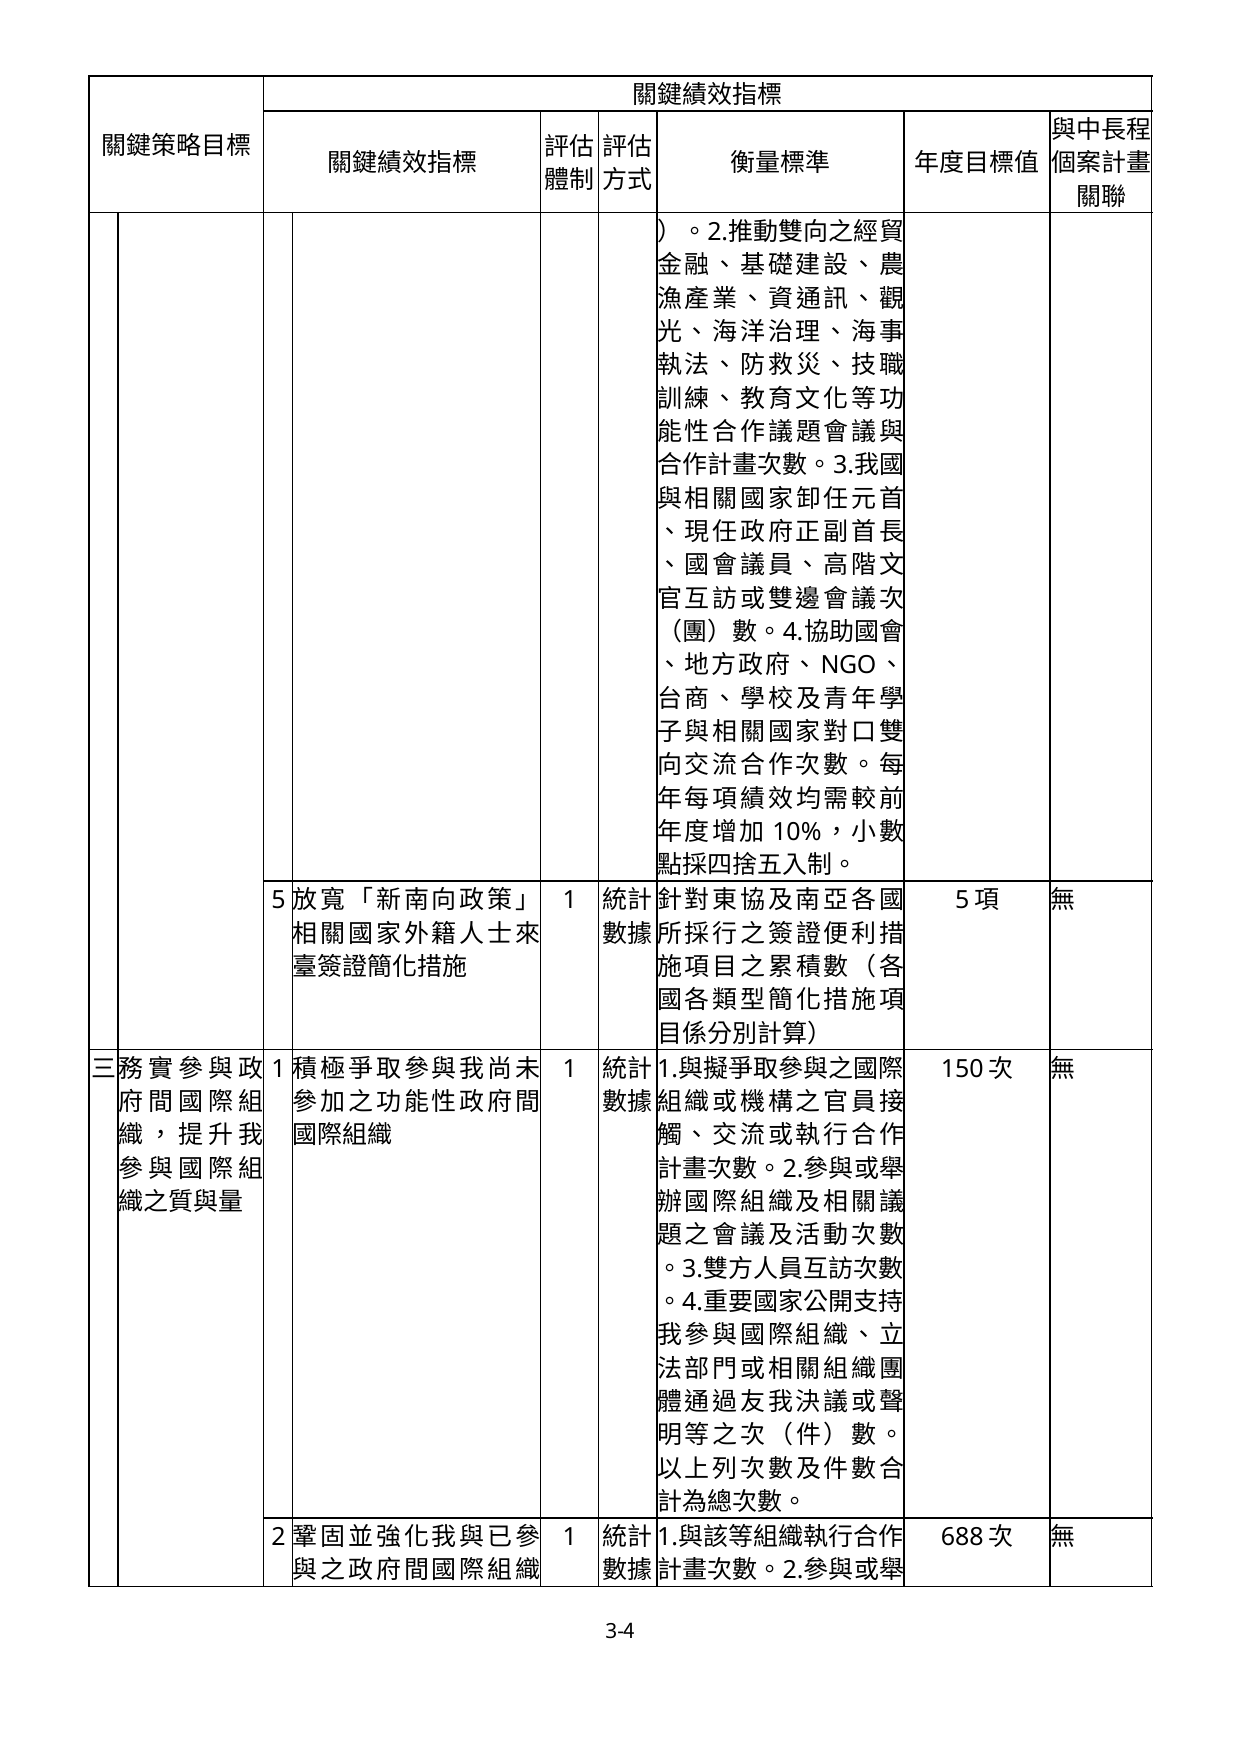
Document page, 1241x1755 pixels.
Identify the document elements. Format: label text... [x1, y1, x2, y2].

table_header 關鍵策略目標 [90, 77, 263, 212]
table_cell 關鍵績效指標 [264, 112, 540, 212]
table_cell 強化我與無邦交國家實質關係 [119, 213, 263, 1049]
table_cell 1 [541, 1050, 598, 1517]
table_cell 衡量標準 [658, 112, 903, 212]
table_cell 無 [1051, 1050, 1151, 1517]
table_cell 務實參與政府間國際組織，提升我參與國際組織之質與量 [119, 1050, 263, 1586]
table_cell 評估 方式 [599, 112, 656, 212]
table_cell [541, 213, 598, 880]
table_cell 5項 [905, 882, 1049, 1049]
table_cell 無 [1051, 882, 1151, 1049]
table_cell 1 [264, 1050, 292, 1517]
table_cell [1051, 213, 1151, 880]
table_cell 統計數據 [599, 882, 656, 1049]
table_cell 5 [264, 882, 292, 1049]
table_cell [264, 213, 292, 880]
table_cell 1.與擬爭取參與之國際組織或機構之官員接觸、交流或執行合作計畫次數。2.參與或舉辦國際組織及相關議題之會議及活動次數。3.雙方人員互訪次數。4.重要國家公開支持我參與國際組織、立法部門或相關組織團體通過友我決議或聲明等之次（件）數。以上列次數及件數合計為總次數。 [658, 1050, 903, 1517]
table_cell 688次 [905, 1519, 1049, 1586]
table_cell 二 [90, 213, 117, 1049]
table_cell 1 [541, 882, 598, 1049]
table_cell 150次 [905, 1050, 1049, 1517]
table_cell ）。2.推動雙向之經貿金融、基礎建設、農漁產業、資通訊、觀光、海洋治理、海事執法、防救災、技職訓練、教育文化等功能性合作議題會議與合作計畫次數。3.我國與相關國家卸任元首、現任政府正副首長、國會議員、高階文官互訪或雙邊會議次（團）數。4.協助國會、地方政府、NGO、台商、學校及青年學子與相關國家對口雙向交流合作次數。每年每項績效均需較前年度增加10%，小數點採四捨五入制。 [658, 213, 903, 880]
table_cell [599, 213, 656, 880]
table_cell 統計數據 [599, 1519, 656, 1586]
table_cell 無 [1051, 1519, 1151, 1586]
table_cell 年度目標值 [905, 112, 1049, 212]
table_cell 針對東協及南亞各國所採行之簽證便利措施項目之累積數（各國各類型簡化措施項目係分別計算） [658, 882, 903, 1049]
table_cell 評估 體制 [541, 112, 598, 212]
table_cell 與中長程個案計畫關聯 [1051, 112, 1151, 212]
table_cell 1 [541, 1519, 598, 1586]
table_cell 2 [264, 1519, 292, 1586]
table_cell 統計數據 [599, 1050, 656, 1517]
table_cell 三 [90, 1050, 117, 1586]
table_cell [293, 213, 540, 880]
table_cell [905, 213, 1049, 880]
table_cell 1.與該等組織執行合作計畫次數。2.參與或舉 [658, 1519, 903, 1586]
table_cell 放寬「新南向政策」相關國家外籍人士來臺簽證簡化措施 [293, 882, 540, 1049]
table_header 關鍵績效指標 [264, 77, 1151, 110]
table_cell 鞏固並強化我與已參與之政府間國際組織 [293, 1519, 540, 1586]
table_cell 積極爭取參與我尚未參加之功能性政府間國際組織 [293, 1050, 540, 1517]
